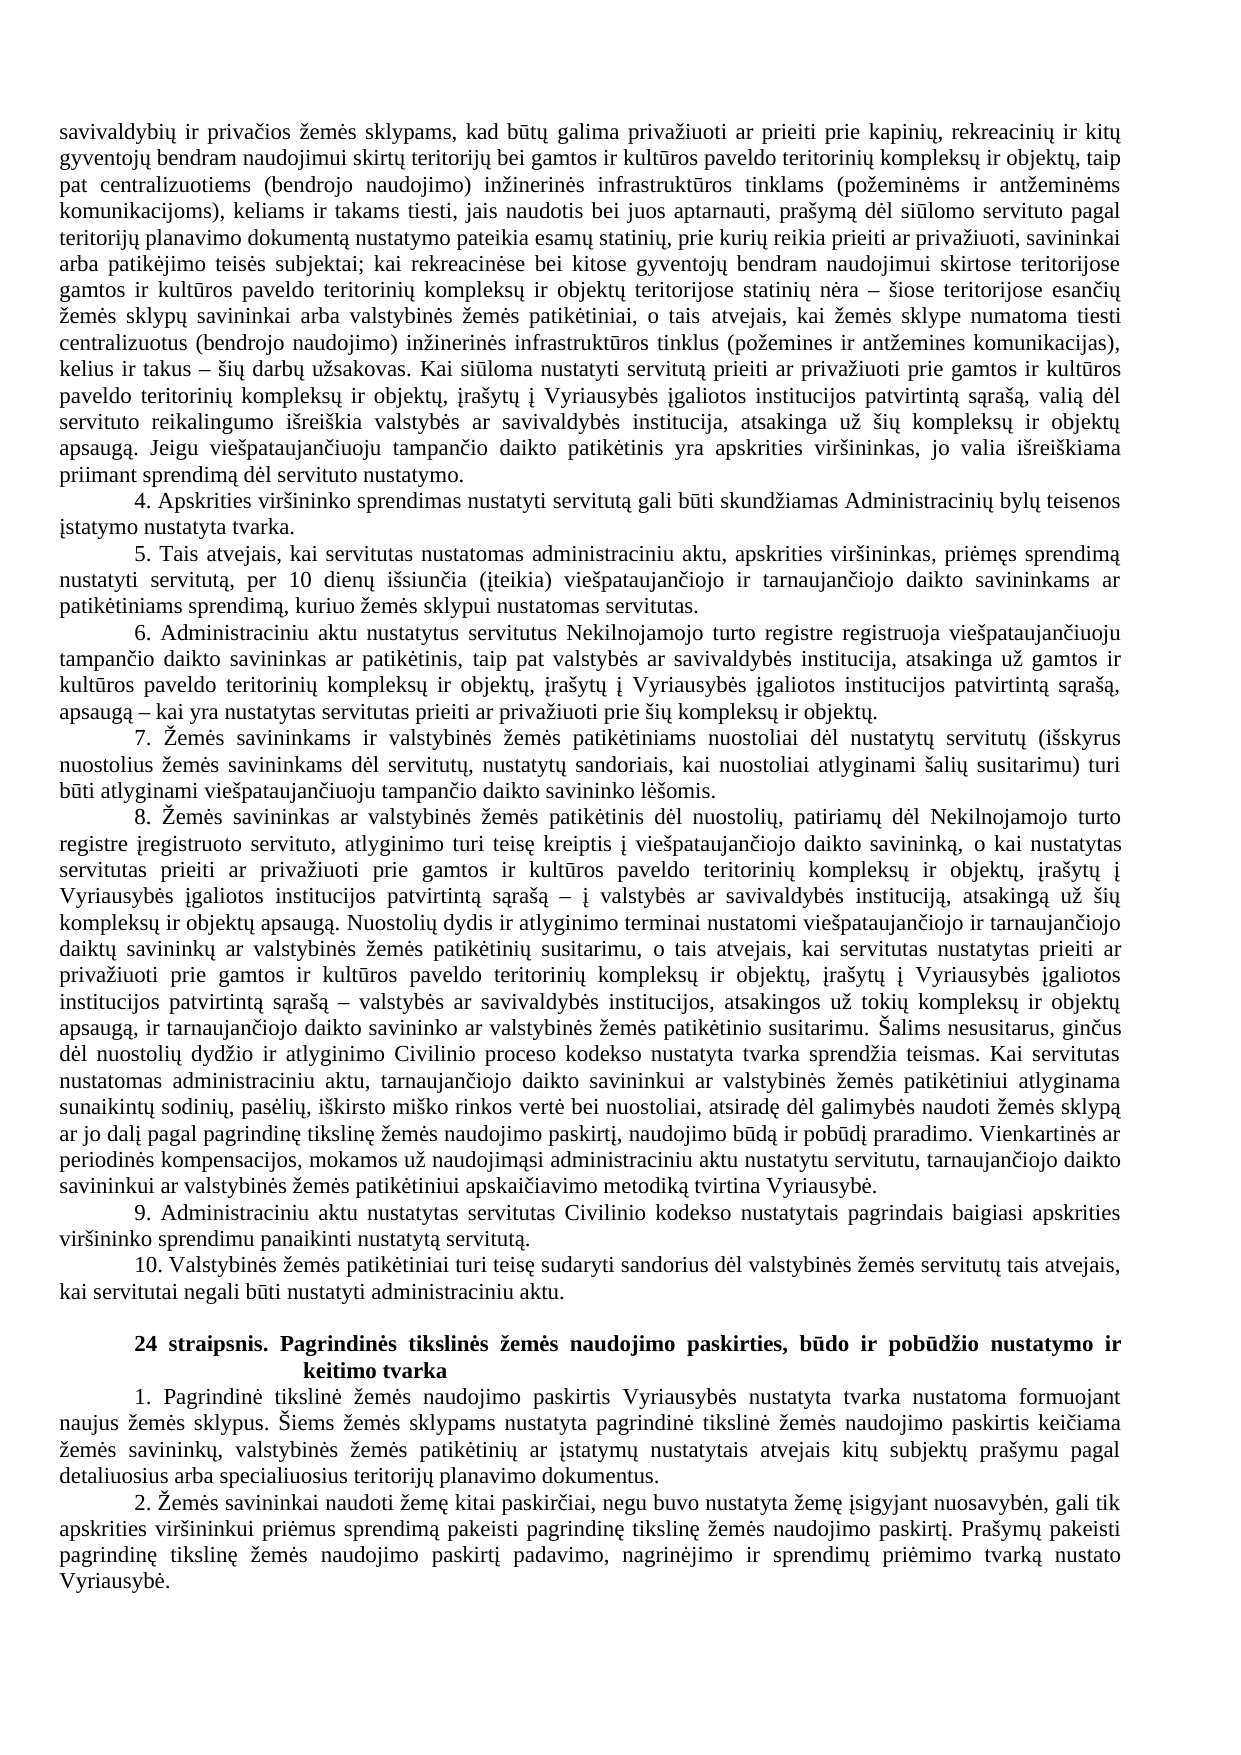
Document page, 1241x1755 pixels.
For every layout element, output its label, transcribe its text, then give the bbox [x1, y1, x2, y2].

text 10. Valstybinės žemės patikėtiniai turi teisę sudaryti sandorius dėl valstybinės žemės servitutų tais atvejais, kai servitutai negali būti nustatyti administraciniu aktu. [59, 1251, 1122, 1304]
text 24 straipsnis. Pagrindinės tikslinės žemės naudojimo paskirties, būdo ir pobūdžio nustatymo ir keitimo tvarka [134, 1330, 1122, 1383]
text 1. Pagrindinė tikslinė žemės naudojimo paskirtis Vyriausybės nustatyta tvarka nustatoma formuojant naujus žemės sklypus. Šiems žemės sklypams nustatyta pagrindinė tikslinė žemės naudojimo paskirtis keičiama žemės savininkų, valstybinės žemės patikėtinių ar įstatymų nustatytais atvejais kitų subjektų prašymu pagal detaliuosius arba specialiuosius teritorijų planavimo dokumentus. [59, 1383, 1122, 1488]
text 6. Administraciniu aktu nustatytus servitutus Nekilnojamojo turto registre registruoja viešpataujančiuoju tampančio daikto savininkas ar patikėtinis, taip pat valstybės ar savivaldybės institucija, atsakinga už gamtos ir kultūros paveldo teritorinių kompleksų ir objektų, įrašytų į Vyriausybės įgaliotos institucijos patvirtintą sąrašą, apsaugą – kai yra nustatytas servitutas prieiti ar privažiuoti prie šių kompleksų ir objektų. [59, 619, 1122, 724]
text 7. Žemės savininkams ir valstybinės žemės patikėtiniams nuostoliai dėl nustatytų servitutų (išskyrus nuostolius žemės savininkams dėl servitutų, nustatytų sandoriais, kai nuostoliai atlyginami šalių susitarimu) turi būti atlyginami viešpataujančiuoju tampančio daikto savininko lėšomis. [59, 724, 1122, 803]
text 4. Apskrities viršininko sprendimas nustatyti servitutą gali būti skundžiamas Administracinių bylų teisenos įstatymo nustatyta tvarka. [59, 487, 1122, 540]
text 8. Žemės savininkas ar valstybinės žemės patikėtinis dėl nuostolių, patiriamų dėl Nekilnojamojo turto registre įregistruoto servituto, atlyginimo turi teisę kreiptis į viešpataujančiojo daikto savininką, o kai nustatytas servitutas prieiti ar privažiuoti prie gamtos ir kultūros paveldo teritorinių kompleksų ir objektų, įrašytų į Vyriausybės įgaliotos institucijos patvirtintą sąrašą – į valstybės ar savivaldybės instituciją, atsakingą už šių kompleksų ir objektų apsaugą. Nuostolių dydis ir atlyginimo terminai nustatomi viešpataujančiojo ir tarnaujančiojo daiktų savininkų ar valstybinės žemės patikėtinių susitarimu, o tais atvejais, kai servitutas nustatytas prieiti ar privažiuoti prie gamtos ir kultūros paveldo teritorinių kompleksų ir objektų, įrašytų į Vyriausybės įgaliotos institucijos patvirtintą sąrašą – valstybės ar savivaldybės institucijos, atsakingos už tokių kompleksų ir objektų apsaugą, ir tarnaujančiojo daikto savininko ar valstybinės žemės patikėtinio susitarimu. Šalims nesusitarus, ginčus dėl nuostolių dydžio ir atlyginimo Civilinio proceso kodekso nustatyta tvarka sprendžia teismas. Kai servitutas nustatomas administraciniu aktu, tarnaujančiojo daikto savininkui ar valstybinės žemės patikėtiniui atlyginama sunaikintų sodinių, pasėlių, iškirsto miško rinkos vertė bei nuostoliai, atsiradę dėl galimybės naudoti žemės sklypą ar jo dalį pagal pagrindinę tikslinę žemės naudojimo paskirtį, naudojimo būdą ir pobūdį praradimo. Vienkartinės ar periodinės kompensacijos, mokamos už naudojimąsi administraciniu aktu nustatytu servitutu, tarnaujančiojo daikto savininkui ar valstybinės žemės patikėtiniui apskaičiavimo metodiką tvirtina Vyriausybė. [59, 803, 1122, 1199]
text 9. Administraciniu aktu nustatytas servitutas Civilinio kodekso nustatytais pagrindais baigiasi apskrities viršininko sprendimu panaikinti nustatytą servitutą. [59, 1199, 1122, 1251]
text savivaldybių ir privačios žemės sklypams, kad būtų galima privažiuoti ar prieiti prie kapinių, rekreacinių ir kitų gyventojų bendram naudojimui skirtų teritorijų bei gamtos ir kultūros paveldo teritorinių kompleksų ir objektų, taip pat centralizuotiems (bendrojo naudojimo) inžinerinės infrastruktūros tinklams (požeminėms ir antžeminėms komunikacijoms), keliams ir takams tiesti, jais naudotis bei juos aptarnauti, prašymą dėl siūlomo servituto pagal teritorijų planavimo dokumentą nustatymo pateikia esamų statinių, prie kurių reikia prieiti ar privažiuoti, savininkai arba patikėjimo teisės subjektai; kai rekreacinėse bei kitose gyventojų bendram naudojimui skirtose teritorijose gamtos ir kultūros paveldo teritorinių kompleksų ir objektų teritorijose statinių nėra – šiose teritorijose esančių žemės sklypų savininkai arba valstybinės žemės patikėtiniai, o tais atvejais, kai žemės sklype numatoma tiesti centralizuotus (bendrojo naudojimo) inžinerinės infrastruktūros tinklus (požemines ir antžemines komunikacijas), kelius ir takus – šių darbų užsakovas. Kai siūloma nustatyti servitutą prieiti ar privažiuoti prie gamtos ir kultūros paveldo teritorinių kompleksų ir objektų, įrašytų į Vyriausybės įgaliotos institucijos patvirtintą sąrašą, valią dėl servituto reikalingumo išreiškia valstybės ar savivaldybės institucija, atsakinga už šių kompleksų ir objektų apsaugą. Jeigu viešpataujančiuoju tampančio daikto patikėtinis yra apskrities viršininkas, jo valia išreiškiama priimant sprendimą dėl servituto nustatymo. [59, 118, 1122, 487]
text 2. Žemės savininkai naudoti žemę kitai paskirčiai, negu buvo nustatyta žemę įsigyjant nuosavybėn, gali tik apskrities viršininkui priėmus sprendimą pakeisti pagrindinę tikslinę žemės naudojimo paskirtį. Prašymų pakeisti pagrindinę tikslinę žemės naudojimo paskirtį padavimo, nagrinėjimo ir sprendimų priėmimo tvarką nustato Vyriausybė. [59, 1488, 1122, 1594]
text 5. Tais atvejais, kai servitutas nustatomas administraciniu aktu, apskrities viršininkas, priėmęs sprendimą nustatyti servitutą, per 10 dienų išsiunčia (įteikia) viešpataujančiojo ir tarnaujančiojo daikto savininkams ar patikėtiniams sprendimą, kuriuo žemės sklypui nustatomas servitutas. [59, 540, 1122, 619]
